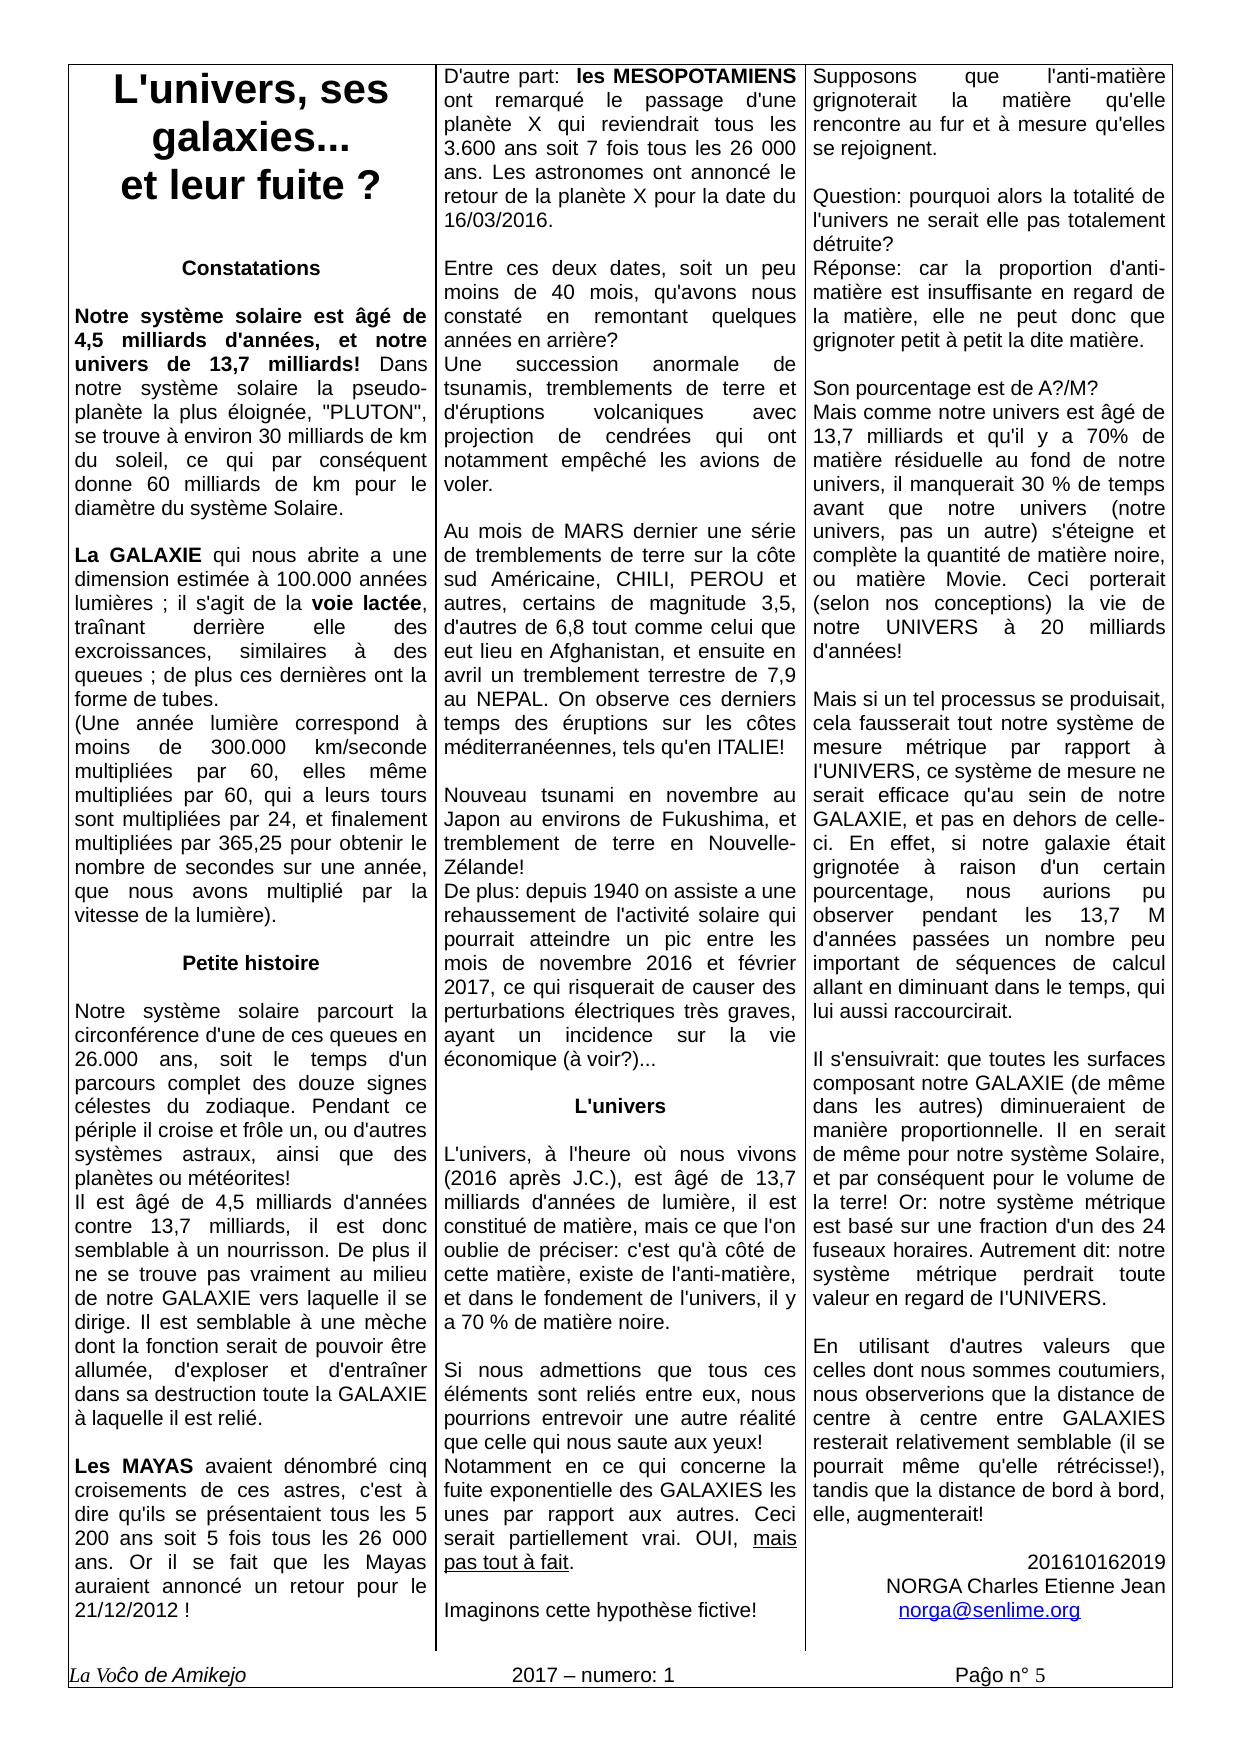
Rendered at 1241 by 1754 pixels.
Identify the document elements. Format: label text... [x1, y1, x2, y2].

text et leur fuite ? [74, 160, 427, 237]
text D'autre part: les MESOPOTAMIENS ont remarqué le passage d'une planète X qui reviendrait tous les 3.600 ans soit 7 fois tous les 26 000 ans. Les astronomes ont annoncé le retour de la planète X pour la date du 16/03/2016. [443, 65, 797, 232]
text Nouveau tsunami en novembre au Japon au environs de Fukushima, et tremblement de terre en Nouvelle-Zélande! [443, 783, 797, 879]
text (Une année lumière correspond à moins de 300.000 km/seconde multipliées par 60, elles même multipliées par 60, qui a leurs tours sont multipliées par 24, et finalement multipliées par 365,25 pour obtenir le nombre de secondes sur une année, que nous avons multiplié par la vitesse de la lumière). [74, 711, 427, 927]
text Petite histoire [74, 951, 427, 974]
text Mais si un tel processus se produisait, cela fausserait tout notre système de mesure métrique par rapport à I'UNIVERS, ce système de mesure ne serait efficace qu'au sein de notre GALAXIE, et pas en dehors de celle-ci. En effet, si notre galaxie était grignotée à raison d'un certain pourcentage, nous aurions pu observer pendant les 13,7 M d'années passées un nombre peu important de séquences de calcul allant en diminuant dans le temps, qui lui aussi raccourcirait. [813, 687, 1166, 1022]
text Si nous admettions que tous ces éléments sont reliés entre eux, nous pourrions entrevoir une autre réalité que celle qui nous saute aux yeux! [443, 1358, 797, 1454]
text L'univers, à l'heure où nous vivons (2016 après J.C.), est âgé de 13,7 milliards d'années de lumière, il est constitué de matière, mais ce que l'on oublie de préciser: c'est qu'à côté de cette matière, existe de l'anti-matière, et dans le fondement de l'univers, il y a 70 % de matière noire. [443, 1142, 797, 1334]
text Son pourcentage est de A?/M? [813, 376, 1166, 399]
text L'univers, ses galaxies... [74, 65, 427, 160]
text Entre ces deux dates, soit un peu moins de 40 mois, qu'avons nous constaté en remontant quelques années en arrière? [443, 256, 797, 352]
text Question: pourquoi alors la totalité de l'univers ne serait elle pas totalement détruite? [813, 184, 1166, 256]
text En utilisant d'autres valeurs que celles dont nous sommes coutumiers, nous observerions que la distance de centre à centre entre GALAXIES resterait relativement semblable (il se pourrait même qu'elle rétrécisse!), tandis que la distance de bord à bord, elle, augmenterait! [813, 1334, 1166, 1526]
text Une succession anormale de tsunamis, tremblements de terre et d'éruptions volcaniques avec projection de cendrées qui ont notamment empêché les avions de voler. [443, 352, 797, 495]
text De plus: depuis 1940 on assiste a une rehaussement de l'activité solaire qui pourrait atteindre un pic entre les mois de novembre 2016 et février 2017, ce qui risquerait de causer des perturbations électriques très graves, ayant un incidence sur la vie économique (à voir?)... [443, 879, 797, 1070]
text Les MAYAS avaient dénombré cinq croisements de ces astres, c'est à dire qu'ils se présentaient tous les 5 200 ans soit 5 fois tous les 26 000 ans. Or il se fait que les Mayas auraient annoncé un retour pour le 21/12/2012 ! [74, 1454, 427, 1621]
text Il s'ensuivrait: que toutes les surfaces composant notre GALAXIE (de même dans les autres) diminueraient de manière proportionnelle. Il en serait de même pour notre système Solaire, et par conséquent pour le volume de la terre! Or: notre système métrique est basé sur une fraction d'un des 24 fuseaux horaires. Autrement dit: notre système métrique perdrait toute valeur en regard de I'UNIVERS. [813, 1046, 1166, 1310]
text Mais comme notre univers est âgé de 13,7 milliards et qu'il y a 70% de matière résiduelle au fond de notre univers, il manquerait 30 % de temps avant que notre univers (notre univers, pas un autre) s'éteigne et complète la quantité de matière noire, ou matière Movie. Ceci porterait (selon nos conceptions) la vie de notre UNIVERS à 20 milliards d'années! [813, 399, 1166, 663]
text Notamment en ce qui concerne la fuite exponentielle des GALAXIES les unes par rapport aux autres. Ceci serait partiellement vrai. OUI, mais pas tout à fait. [443, 1454, 797, 1573]
text Notre système solaire est âgé de 4,5 milliards d'années, et notre univers de 13,7 milliards! Dans notre système solaire la pseudo-planète la plus éloignée, "PLUTON", se trouve à environ 30 milliards de km du soleil, ce qui par conséquent donne 60 milliards de km pour le diamètre du système Solaire. [74, 304, 427, 519]
text Au mois de MARS dernier une série de tremblements de terre sur la côte sud Américaine, CHILI, PEROU et autres, certains de magnitude 3,5, d'autres de 6,8 tout comme celui que eut lieu en Afghanistan, et ensuite en avril un tremblement terrestre de 7,9 au NEPAL. On observe ces derniers temps des éruptions sur les côtes méditerranéennes, tels qu'en ITALIE! [443, 519, 797, 759]
text Imaginons cette hypothèse fictive! [443, 1597, 797, 1621]
text 201610162019 [813, 1549, 1166, 1573]
text La GALAXIE qui nous abrite a une dimension estimée à 100.000 années lumières ; il s'agit de la voie lactée, traînant derrière elle des excroissances, similaires à des queues ; de plus ces dernières ont la forme de tubes. [74, 543, 427, 711]
text Il est âgé de 4,5 milliards d'années contre 13,7 milliards, il est donc semblable à un nourrisson. De plus il ne se trouve pas vraiment au milieu de notre GALAXIE vers laquelle il se dirige. Il est semblable à une mèche dont la fonction serait de pouvoir être allumée, d'exploser et d'entraîner dans sa destruction toute la GALAXIE à laquelle il est relié. [74, 1190, 427, 1430]
text L'univers [443, 1094, 797, 1118]
text Réponse: car la proportion d'anti-matière est insuffisante en regard de la matière, elle ne peut donc que grignoter petit à petit la dite matière. [813, 256, 1166, 352]
text Notre système solaire parcourt la circonférence d'une de ces queues en 26.000 ans, soit le temps d'un parcours complet des douze signes célestes du zodiaque. Pendant ce périple il croise et frôle un, ou d'autres systèmes astraux, ainsi que des planètes ou météorites! [74, 998, 427, 1190]
text Supposons que l'anti-matière grignoterait la matière qu'elle rencontre au fur et à mesure qu'elles se rejoignent. [813, 65, 1166, 160]
text Constatations [74, 237, 427, 280]
text norga@senlime.org [813, 1597, 1166, 1621]
text NORGA Charles Etienne Jean [813, 1573, 1166, 1597]
